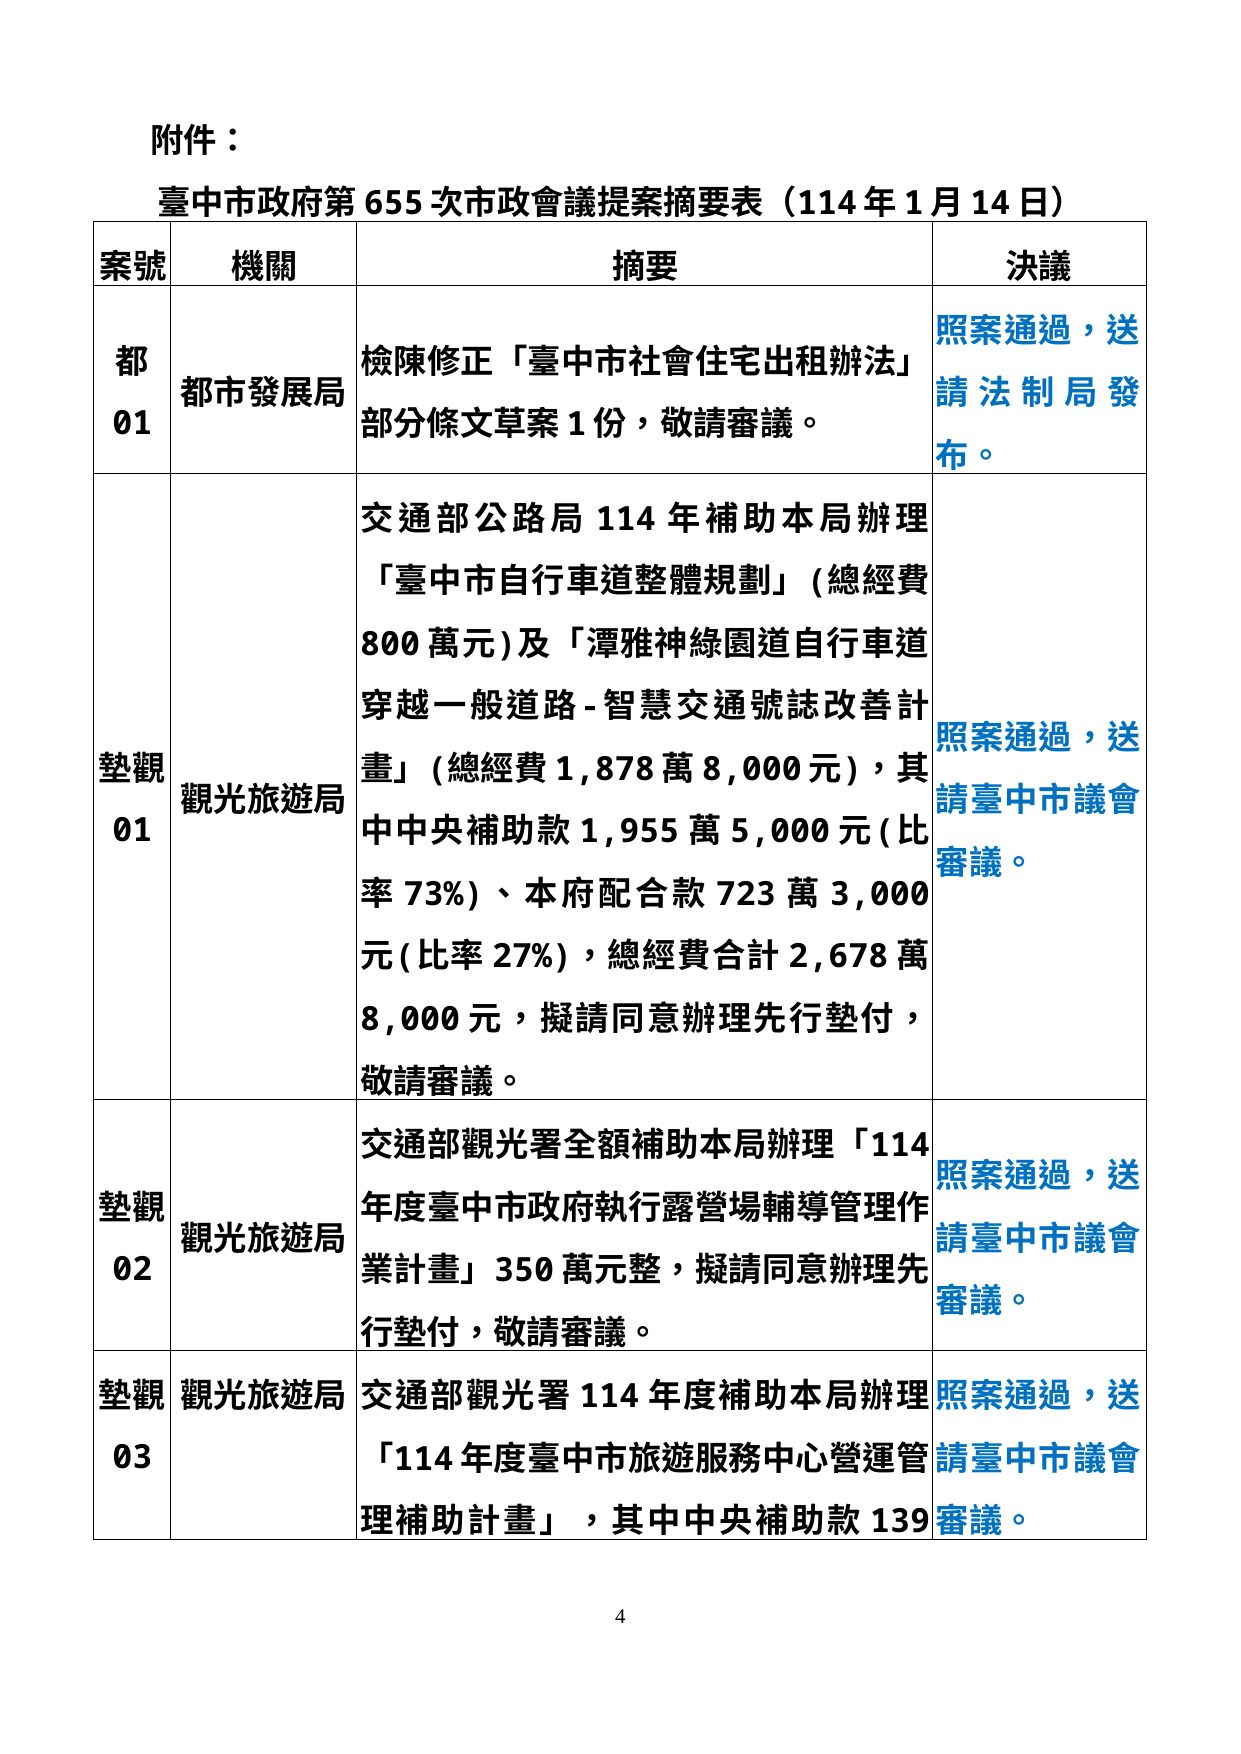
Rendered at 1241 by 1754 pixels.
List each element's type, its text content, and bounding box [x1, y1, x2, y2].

table_header 決議 [933, 222, 1146, 285]
table_cell 觀光旅遊局 [171, 1351, 356, 1539]
table_cell 檢陳修正「臺中市社會住宅出租辦法」部分條文草案1份，敬請審議。 [357, 286, 932, 473]
table_cell 照案通過，送請法制局發布。 [933, 286, 1146, 473]
table_cell 墊觀03 [94, 1351, 170, 1539]
table_cell 照案通過，送請臺中市議會審議。 [933, 1351, 1146, 1539]
table_cell 交通部公路局114年補助本局辦理「臺中市自行車道整體規劃」(總經費800萬元)及「潭雅神綠園道自行車道穿越一般道路-智慧交通號誌改善計畫」(總經費1,878萬8,000元)，其中中央補助款1,955萬5,000元(比率73%)、本府配合款723萬3,000元(比率27%)，總經費合計2,678萬8,000元，擬請同意辦理先行墊付，敬請審議。 [357, 474, 932, 1099]
table_cell 觀光旅遊局 [171, 474, 356, 1099]
table_cell 交通部觀光署全額補助本局辦理「114年度臺中市政府執行露營場輔導管理作業計畫」350萬元整，擬請同意辦理先行墊付，敬請審議。 [357, 1100, 932, 1350]
table_header 機關 [171, 222, 356, 285]
table_header 案號 [94, 222, 170, 285]
table_header 摘要 [357, 222, 932, 285]
table_cell 觀光旅遊局 [171, 1100, 356, 1350]
table_cell 墊觀02 [94, 1100, 170, 1350]
text 臺中市政府第655次市政會議提案摘要表（114年1月14日） [150, 159, 1090, 221]
table_cell 都市發展局 [171, 286, 356, 473]
table_cell 墊觀01 [94, 474, 170, 1099]
table_cell 照案通過，送請臺中市議會審議。 [933, 474, 1146, 1099]
text 附件： [150, 96, 1090, 159]
table_cell 交通部觀光署114年度補助本局辦理「114年度臺中市旅遊服務中心營運管理補助計畫」，其中中央補助款139 [357, 1351, 932, 1539]
table_cell 都01 [94, 286, 170, 473]
table_cell 照案通過，送請臺中市議會審議。 [933, 1100, 1146, 1350]
